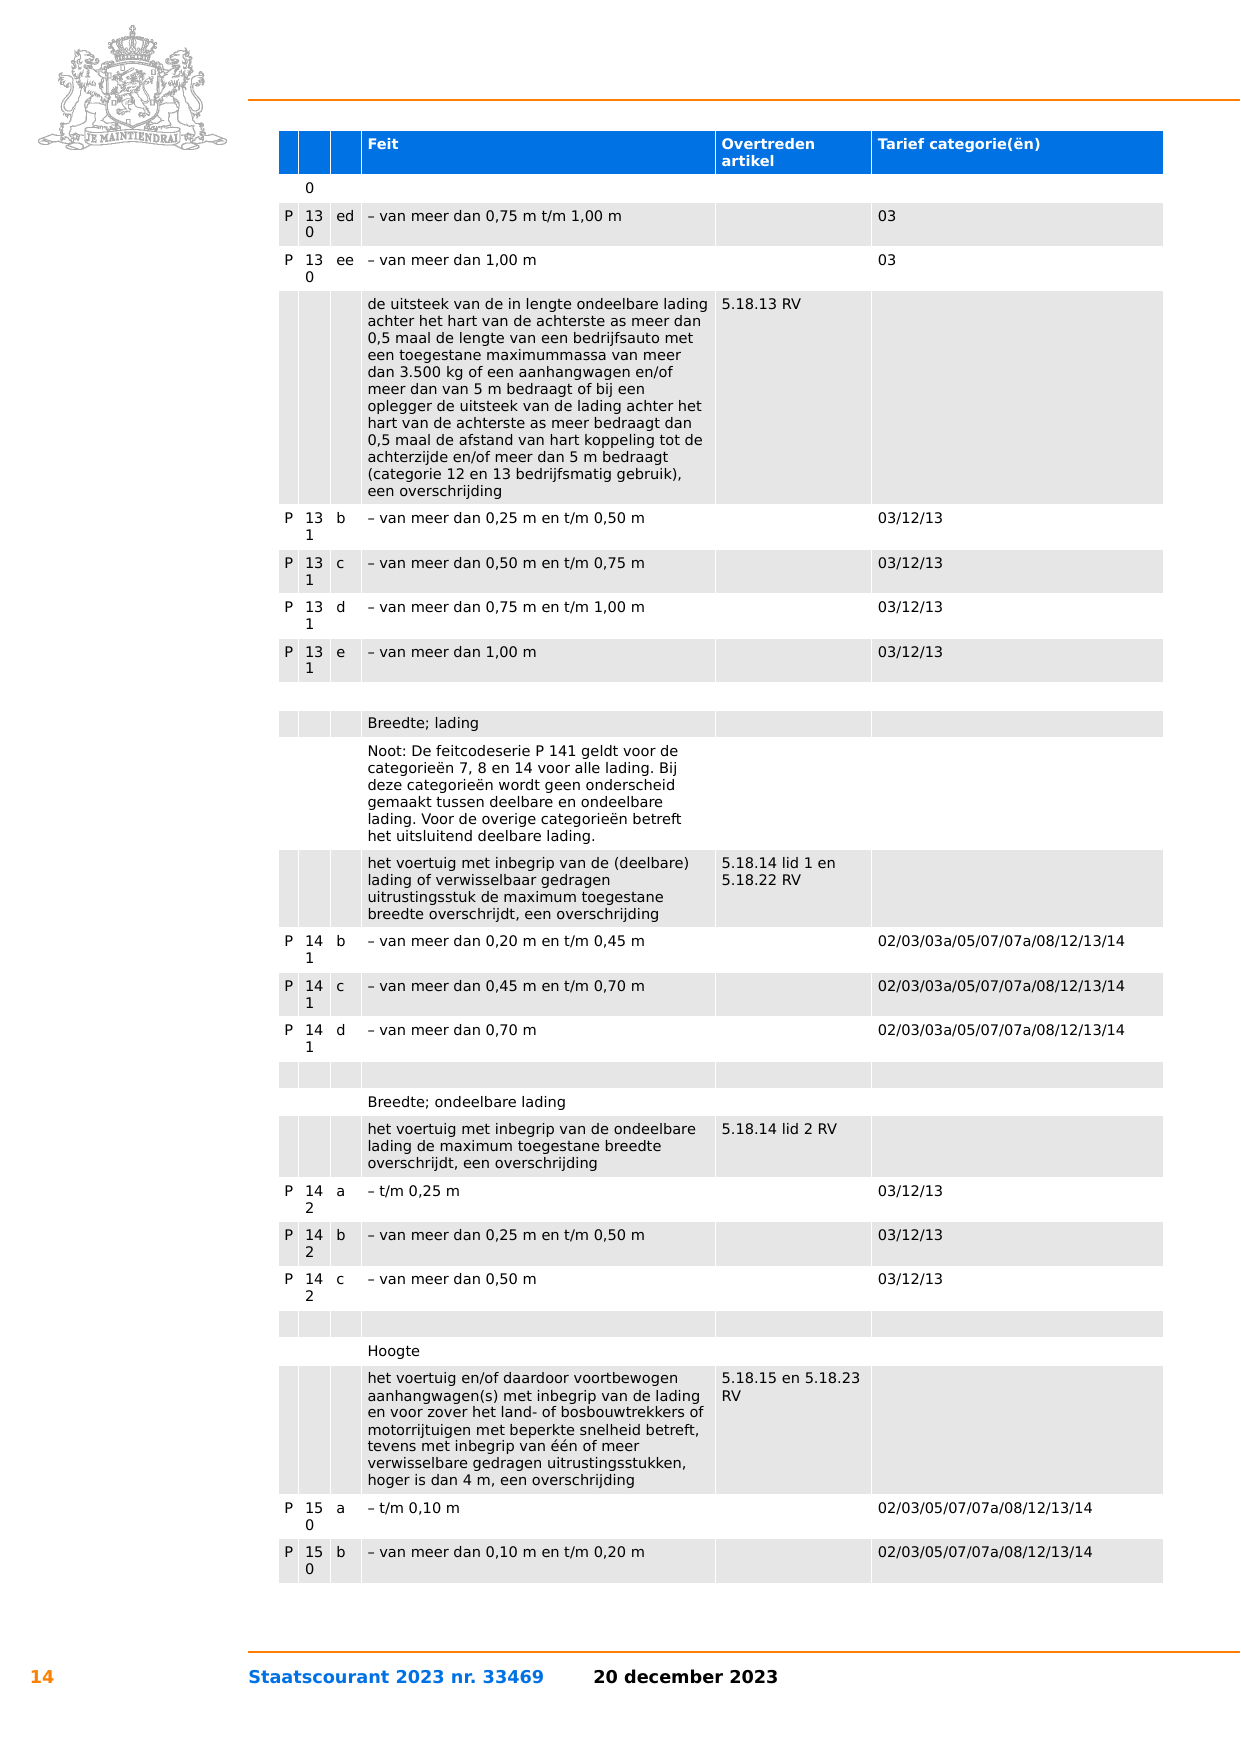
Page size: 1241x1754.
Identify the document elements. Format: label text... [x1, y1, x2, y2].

table_cell P [279, 203, 298, 246]
table_cell [279, 1366, 298, 1494]
table_cell [279, 683, 298, 709]
table_cell Noot: De feitcodeserie P 141 geldt voor de categorieën 7, 8 en 14 voor alle lading. Bij deze categorieën wordt geen onderscheid gemaakt tussen deelbare en ondeelbare lading. Voor de overige categorieën betreft het uitsluitend deelbare lading. [362, 738, 715, 849]
table_cell [331, 738, 361, 849]
table_cell Breedte; lading [362, 711, 715, 737]
table_cell de uitsteek van de in lengte ondeelbare lading achter het hart van de achterste as meer dan 0,5 maal de lengte van een bedrijfsauto met een toegestane maximummassa van meer dan 3.500 kg of een aanhangwagen en/of meer dan van 5 m bedraagt of bij een oplegger de uitsteek van de lading achter het hart van de achterste as meer bedraagt dan 0,5 maal de afstand van hart koppeling tot de achterzijde en/of meer dan 5 m bedraagt (categorie 12 en 13 bedrijfsmatig gebruik), een overschrijding [362, 291, 715, 504]
table_cell 03/12/13 [872, 1267, 1163, 1310]
table_cell [299, 850, 330, 927]
table_cell – van meer dan 0,75 m en t/m 1,00 m [362, 594, 715, 638]
table_cell 5.18.15 en 5.18.23 RV [716, 1366, 871, 1494]
table_cell – van meer dan 0,25 m en t/m 0,50 m [362, 506, 715, 549]
table_cell [872, 683, 1163, 709]
table_cell 03 [872, 247, 1163, 290]
table_cell 142 [299, 1178, 330, 1221]
table_cell 130 [299, 247, 330, 290]
table_cell [716, 1017, 871, 1061]
table_cell [872, 711, 1163, 737]
table_cell [716, 203, 871, 246]
table_cell [872, 1311, 1163, 1337]
table_cell [362, 175, 715, 202]
table_cell 131 [299, 550, 330, 593]
table_cell [716, 738, 871, 849]
table_header Overtreden artikel [716, 131, 871, 174]
table_cell d [331, 594, 361, 638]
table_cell [872, 738, 1163, 849]
table_cell [716, 1495, 871, 1538]
table_header [331, 131, 361, 174]
table_cell [872, 1338, 1163, 1365]
table_cell P [279, 506, 298, 549]
table_cell [331, 1338, 361, 1365]
table_cell [299, 1338, 330, 1365]
table_cell [716, 1539, 871, 1583]
table_header [299, 131, 330, 174]
table_cell 02/03/05/07/07a/08/12/13/14 [872, 1495, 1163, 1538]
table_cell b [331, 1222, 361, 1266]
table_cell het voertuig met inbegrip van de (deelbare) lading of verwisselbaar gedragen uitrustingsstuk de maximum toegestane breedte overschrijdt, een overschrijding [362, 850, 715, 927]
table_cell P [279, 973, 298, 1016]
table_cell 03/12/13 [872, 639, 1163, 682]
table_cell c [331, 1267, 361, 1310]
table_cell – t/m 0,10 m [362, 1495, 715, 1538]
table_cell [299, 291, 330, 504]
table_cell 03/12/13 [872, 550, 1163, 593]
table_cell P [279, 1222, 298, 1266]
table_cell [716, 973, 871, 1016]
table_cell 03/12/13 [872, 506, 1163, 549]
table_cell 03/12/13 [872, 594, 1163, 638]
table_cell [716, 1338, 871, 1365]
table_cell [872, 850, 1163, 927]
table_cell [331, 175, 361, 202]
table_cell P [279, 1539, 298, 1583]
table_cell [331, 291, 361, 504]
table_cell [279, 1089, 298, 1115]
table_cell c [331, 973, 361, 1016]
table_cell – van meer dan 1,00 m [362, 639, 715, 682]
table_cell [362, 1311, 715, 1337]
table_cell het voertuig met inbegrip van de ondeelbare lading de maximum toegestane breedte overschrijdt, een overschrijding [362, 1116, 715, 1177]
table_cell – van meer dan 0,10 m en t/m 0,20 m [362, 1539, 715, 1583]
table_cell [331, 683, 361, 709]
table_cell 150 [299, 1495, 330, 1538]
table_cell [716, 639, 871, 682]
table_cell b [331, 929, 361, 972]
table_cell Breedte; ondeelbare lading [362, 1089, 715, 1115]
table_cell P [279, 550, 298, 593]
table_cell – van meer dan 0,70 m [362, 1017, 715, 1061]
table_cell d [331, 1017, 361, 1061]
table_cell [872, 175, 1163, 202]
table_cell [299, 738, 330, 849]
table_cell [716, 594, 871, 638]
table_cell – van meer dan 0,50 m [362, 1267, 715, 1310]
table_cell [279, 1116, 298, 1177]
table_cell [299, 1116, 330, 1177]
table_cell c [331, 550, 361, 593]
table_cell [331, 1089, 361, 1115]
table_cell 141 [299, 1017, 330, 1061]
table_cell [299, 1311, 330, 1337]
table_cell [716, 1311, 871, 1337]
picture [38, 25, 227, 150]
table_cell [299, 1366, 330, 1494]
table_cell P [279, 247, 298, 290]
table_cell [331, 850, 361, 927]
table_cell b [331, 506, 361, 549]
table_cell 131 [299, 639, 330, 682]
table_cell 02/03/03a/05/07/07a/08/12/13/14 [872, 929, 1163, 972]
table_cell [331, 1311, 361, 1337]
table_cell 142 [299, 1222, 330, 1266]
table_cell [716, 1089, 871, 1115]
table_cell 141 [299, 973, 330, 1016]
table_cell P [279, 594, 298, 638]
table_cell 03 [872, 203, 1163, 246]
table_cell [362, 1062, 715, 1088]
table_cell [716, 175, 871, 202]
table_cell 03/12/13 [872, 1222, 1163, 1266]
table_cell [716, 550, 871, 593]
table_cell [279, 1311, 298, 1337]
table_cell 03/12/13 [872, 1178, 1163, 1221]
table_cell 5.18.14 lid 1 en 5.18.22 RV [716, 850, 871, 927]
table_cell e [331, 639, 361, 682]
table_cell [362, 683, 715, 709]
table_cell [716, 711, 871, 737]
table_cell a [331, 1178, 361, 1221]
table_cell [299, 1089, 330, 1115]
table_cell [279, 1062, 298, 1088]
table_cell – van meer dan 0,45 m en t/m 0,70 m [362, 973, 715, 1016]
table_cell [331, 1366, 361, 1494]
table_cell 131 [299, 506, 330, 549]
table_cell – van meer dan 0,25 m en t/m 0,50 m [362, 1222, 715, 1266]
table_cell – van meer dan 0,20 m en t/m 0,45 m [362, 929, 715, 972]
table_cell [716, 683, 871, 709]
table_cell 130 [299, 203, 330, 246]
table_cell [716, 1178, 871, 1221]
table_cell P [279, 639, 298, 682]
table_cell [872, 1116, 1163, 1177]
table_cell – van meer dan 1,00 m [362, 247, 715, 290]
table_cell b [331, 1539, 361, 1583]
table_cell [299, 711, 330, 737]
table_cell [331, 1116, 361, 1177]
table_cell P [279, 1017, 298, 1061]
table_cell [716, 1222, 871, 1266]
table_cell [279, 711, 298, 737]
table_cell [331, 1062, 361, 1088]
table_cell [299, 1062, 330, 1088]
table_cell [279, 1338, 298, 1365]
table_cell [872, 291, 1163, 504]
table_cell [872, 1366, 1163, 1494]
table_cell P [279, 929, 298, 972]
table_cell [299, 683, 330, 709]
table_cell 141 [299, 929, 330, 972]
table_cell 02/03/03a/05/07/07a/08/12/13/14 [872, 973, 1163, 1016]
table_cell [279, 738, 298, 849]
table_cell 150 [299, 1539, 330, 1583]
table_cell P [279, 1495, 298, 1538]
table_header Feit [362, 131, 715, 174]
table_cell 131 [299, 594, 330, 638]
table_cell ee [331, 247, 361, 290]
table_cell [716, 929, 871, 972]
table_cell a [331, 1495, 361, 1538]
table_cell 02/03/05/07/07a/08/12/13/14 [872, 1539, 1163, 1583]
table_cell – t/m 0,25 m [362, 1178, 715, 1221]
table_cell – van meer dan 0,50 m en t/m 0,75 m [362, 550, 715, 593]
table_cell het voertuig en/of daardoor voortbewogen aanhangwagen(s) met inbegrip van de lading en voor zover het land- of bosbouwtrekkers of motorrijtuigen met beperkte snelheid betreft, tevens met inbegrip van één of meer verwisselbare gedragen uitrustingsstukken, hoger is dan 4 m, een overschrijding [362, 1366, 715, 1494]
table_header Tarief categorie(ën) [872, 131, 1163, 174]
table_cell – van meer dan 0,75 m t/m 1,00 m [362, 203, 715, 246]
table_cell [872, 1089, 1163, 1115]
table_cell P [279, 1267, 298, 1310]
table_cell 0 [299, 175, 330, 202]
table_cell 142 [299, 1267, 330, 1310]
table_cell 5.18.13 RV [716, 291, 871, 504]
table_cell Hoogte [362, 1338, 715, 1365]
table_cell ed [331, 203, 361, 246]
table_cell [716, 506, 871, 549]
table_cell 5.18.14 lid 2 RV [716, 1116, 871, 1177]
table_cell [716, 247, 871, 290]
table_cell [331, 711, 361, 737]
table_header [279, 131, 298, 174]
table_cell [872, 1062, 1163, 1088]
table_cell [716, 1062, 871, 1088]
table_cell [716, 1267, 871, 1310]
table_cell [279, 175, 298, 202]
table_cell [279, 291, 298, 504]
table_cell 02/03/03a/05/07/07a/08/12/13/14 [872, 1017, 1163, 1061]
table_cell P [279, 1178, 298, 1221]
table_cell [279, 850, 298, 927]
